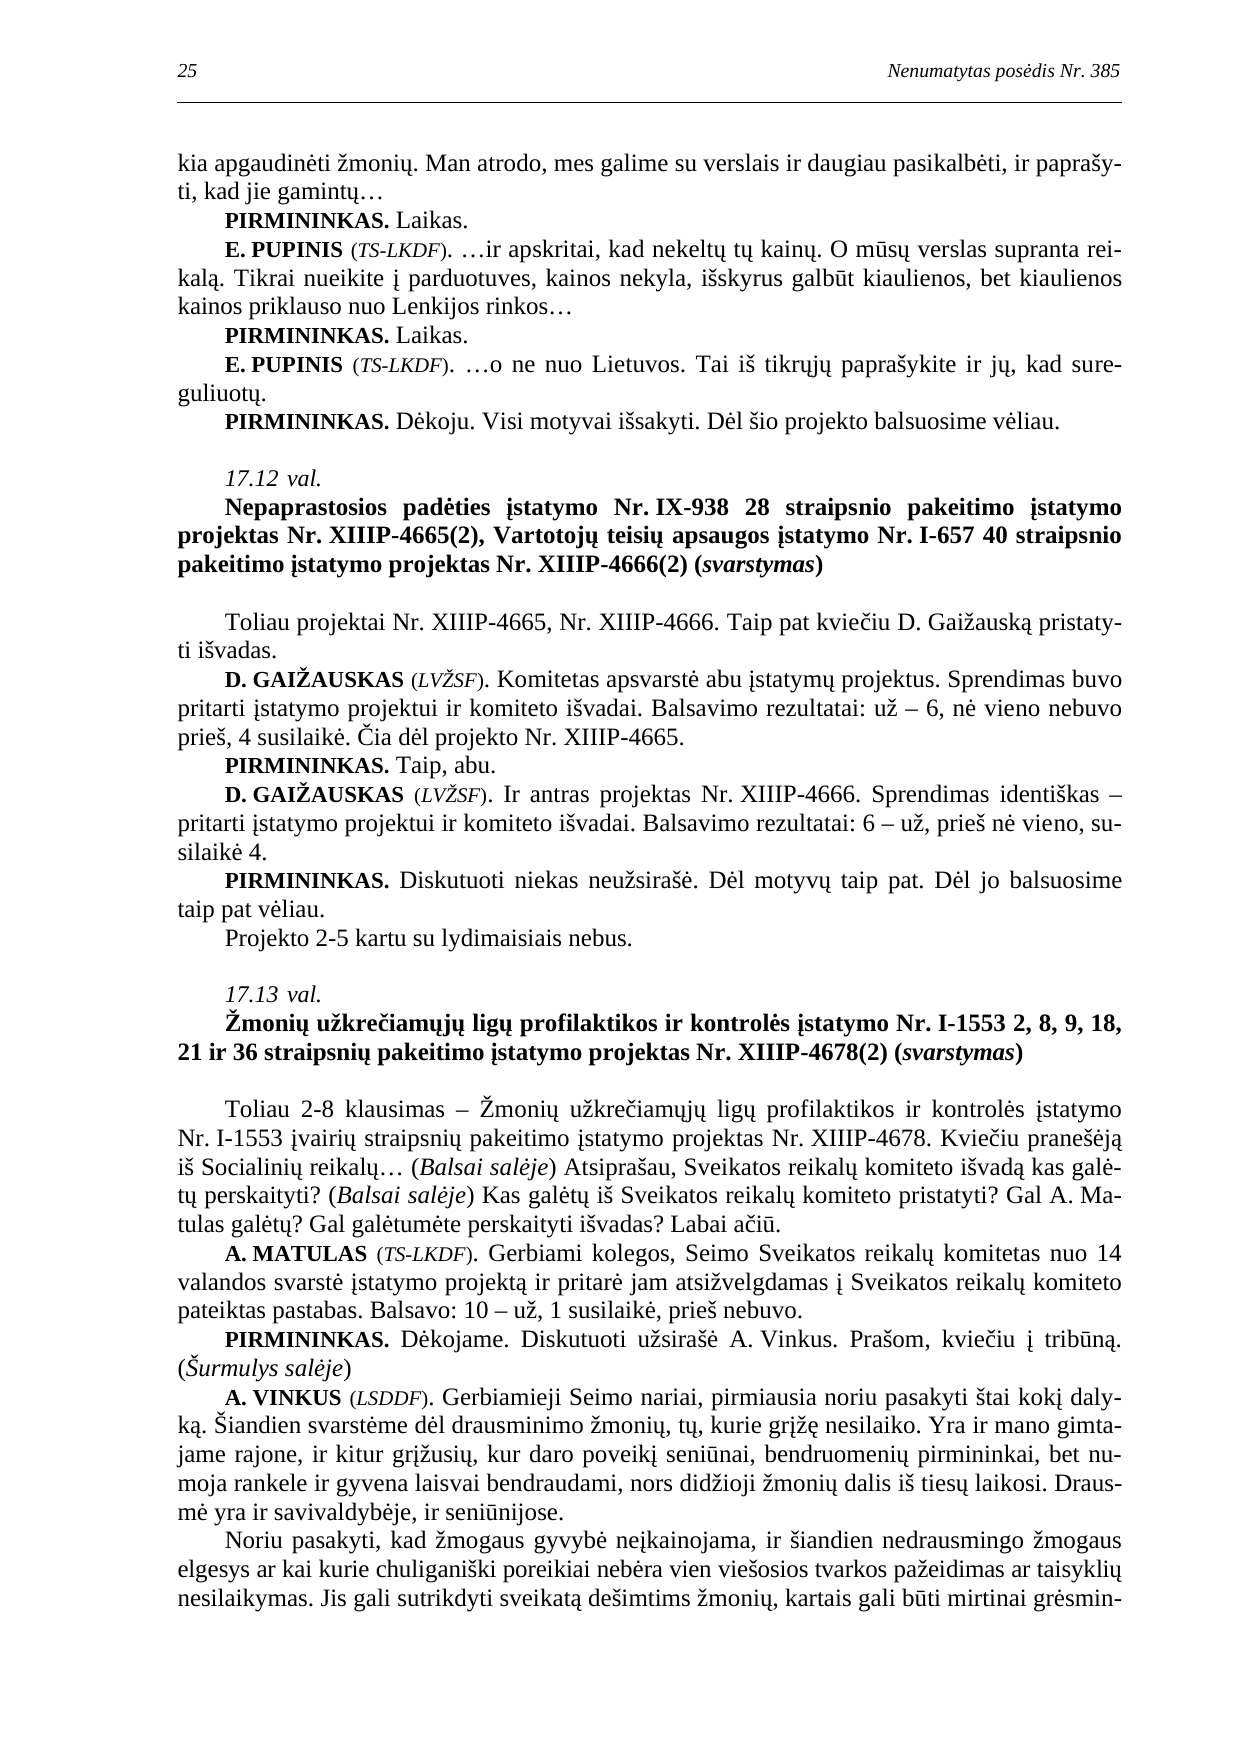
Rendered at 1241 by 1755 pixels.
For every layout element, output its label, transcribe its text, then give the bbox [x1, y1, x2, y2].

text Žmo­nių už­kre­čia­mų­jų li­gų pro­fi­lak­ti­kos ir kon­tro­lės įsta­ty­mo Nr. I-1553 2, 8, 9, 18, 21 ir 36 straips­nių pa­kei­ti­mo įsta­ty­mo pro­jek­tas Nr. XIIIP-4678(2) (svars­ty­mas) [177, 1008, 1122, 1065]
text D. GAIŽAUSKAS (LVŽSF). Ko­mi­te­tas ap­svars­tė abu įsta­ty­mų pro­jek­tus. Spren­di­mas bu­vo pri­tar­ti įsta­ty­mo pro­jek­tui ir ko­mi­te­to iš­va­dai. Bal­sa­vi­mo re­zul­ta­tai: už – 6, nė vie­no ne­bu­vo prieš, 4 su­si­lai­kė. Čia dėl pro­jek­to Nr. XIIIP-4665. [177, 664, 1122, 750]
text E. PUPINIS (TS-LKDF). …ir ap­skri­tai, kad ne­kel­tų tų kai­nų. O mū­sų ver­slas su­pran­ta rei­ka­lą. Tik­rai nu­ei­ki­te į par­duo­tu­ves, kai­nos ne­ky­la, iš­sky­rus gal­būt kiau­lie­nos, bet kiau­lie­nos kai­nos pri­klau­so nuo Len­ki­jos rin­kos… [177, 234, 1122, 320]
text To­liau pro­jek­tai Nr. XIIIP-4665, Nr. XIIIP-4666. Taip pat kvie­čiu D. Gai­žaus­ką pri­sta­ty­ti iš­va­das. [177, 607, 1122, 664]
text E. PUPINIS (TS-LKDF). …o ne nuo Lie­tu­vos. Tai iš tik­rų­jų pa­pra­šy­ki­te ir jų, kad su­re­guliuo­tų. [177, 349, 1122, 406]
text PIRMININKAS. Taip, abu. [177, 750, 1122, 779]
text kia ap­gau­di­nė­ti žmo­nių. Man at­ro­do, mes ga­li­me su ver­slais ir dau­giau pa­si­kal­bė­ti, ir pa­pra­šy­ti, kad jie ga­min­tų… [177, 148, 1122, 205]
text PIRMININKAS. Lai­kas. [177, 320, 1122, 349]
text 17.13 val. [224, 980, 1122, 1008]
text PIRMININKAS. Dis­ku­tuo­ti nie­kas ne­už­si­ra­šė. Dėl mo­ty­vų taip pat. Dėl jo bal­suo­si­me taip pat vė­liau. [177, 865, 1122, 923]
text Pro­jek­to 2-5 kar­tu su ly­di­mai­siais ne­bus. [177, 923, 1122, 952]
text PIRMININKAS. Dė­ko­ju. Vi­si mo­ty­vai iš­sa­ky­ti. Dėl šio pro­jek­to bal­suo­si­me vė­liau. [177, 406, 1122, 435]
text PIRMININKAS. Lai­kas. [177, 205, 1122, 234]
text A. MATULAS (TS-LKDF). Ger­bia­mi ko­le­gos, Sei­mo Svei­ka­tos rei­ka­lų ko­mi­te­tas nuo 14 va­lan­dos svars­tė įsta­ty­mo pro­jek­tą ir pri­ta­rė jam at­si­žvelg­da­mas į Svei­ka­tos rei­ka­lų ko­mi­te­to pa­teik­tas pa­sta­bas. Bal­sa­vo: 10 – už, 1 su­si­lai­kė, prieš ne­bu­vo. [177, 1238, 1122, 1324]
text 17.12 val. [224, 464, 1122, 492]
text PIRMININKAS. Dė­ko­ja­me. Dis­ku­tuo­ti už­si­ra­šė A. Vin­kus. Pra­šom, kvie­čiu į tri­bū­ną. (Šur­mu­lys sa­lė­je) [177, 1324, 1122, 1382]
text Ne­pa­pras­to­sios pa­dė­ties įsta­ty­mo Nr. IX-938 28 straips­nio pa­kei­ti­mo įsta­ty­mo projek­tas Nr. XIIIP-4665(2), Var­to­to­jų tei­sių ap­sau­gos įsta­ty­mo Nr. I-657 40 straips­nio pa­kei­ti­mo įsta­ty­mo pro­jek­tas Nr. XIIIP-4666(2) (svars­ty­mas) [177, 492, 1122, 578]
text To­liau 2-8 klau­si­mas – Žmo­nių už­kre­čia­mų­jų li­gų pro­fi­lak­ti­kos ir kon­tro­lės įsta­ty­mo Nr. I-1553 įvai­rių straips­nių pa­kei­ti­mo įsta­ty­mo pro­jek­tas Nr. XIIIP-4678. Kvie­čiu pra­ne­šė­ją iš So­cia­li­nių rei­ka­lų… (Bal­sai sa­lė­je) At­si­pra­šau, Svei­ka­tos rei­ka­lų ko­mi­te­to iš­va­dą kas ga­lė­tų per­skai­ty­ti? (Bal­sai sa­lė­je) Kas ga­lė­tų iš Svei­ka­tos rei­ka­lų ko­mi­te­to pri­sta­ty­ti? Gal A. Ma­tu­las ga­lė­tų? Gal ga­lė­tu­mė­te per­skai­ty­ti iš­va­das? La­bai ačiū. [177, 1094, 1122, 1238]
text A. VINKUS (LSDDF). Ger­bia­mie­ji Sei­mo na­riai, pir­miau­sia no­riu pa­sa­ky­ti štai ko­kį da­ly­ką. Šian­dien svars­tė­me dėl draus­mi­ni­mo žmo­nių, tų, ku­rie grį­žę ne­si­lai­ko. Yra ir ma­no gim­ta­ja­me ra­jo­ne, ir ki­tur grį­žu­sių, kur da­ro po­vei­kį se­niū­nai, ben­druo­me­nių pir­mi­nin­kai, bet nu­mo­ja ran­ke­le ir gy­ve­na lais­vai ben­drau­da­mi, nors di­džio­ji žmo­nių da­lis iš tie­sų lai­ko­si. Draus­mė yra ir sa­vi­val­dy­bė­je, ir se­niū­ni­jo­se. [177, 1382, 1122, 1525]
text No­riu pa­sa­ky­ti, kad žmo­gaus gy­vy­bė ne­įkai­no­ja­ma, ir šian­dien ne­draus­min­go žmo­gaus el­ge­sys ar kai ku­rie chu­li­ga­niš­ki po­rei­kiai ne­bė­ra vien vie­šo­sios tvar­kos pa­žei­di­mas ar tai­syk­lių ne­si­lai­ky­mas. Jis ga­li su­trik­dy­ti svei­ka­tą de­šim­tims žmo­nių, kar­tais ga­li bū­ti mir­ti­nai grės­min­ [177, 1525, 1122, 1612]
text D. GAIŽAUSKAS (LVŽSF). Ir ant­ras pro­jek­tas Nr. XIIIP-4666. Spren­di­mas iden­tiš­kas – pri­tar­ti įsta­ty­mo pro­jek­tui ir ko­mi­te­to iš­va­dai. Bal­sa­vi­mo re­zul­ta­tai: 6 – už, prieš nė vie­no, su­si­lai­kė 4. [177, 779, 1122, 865]
